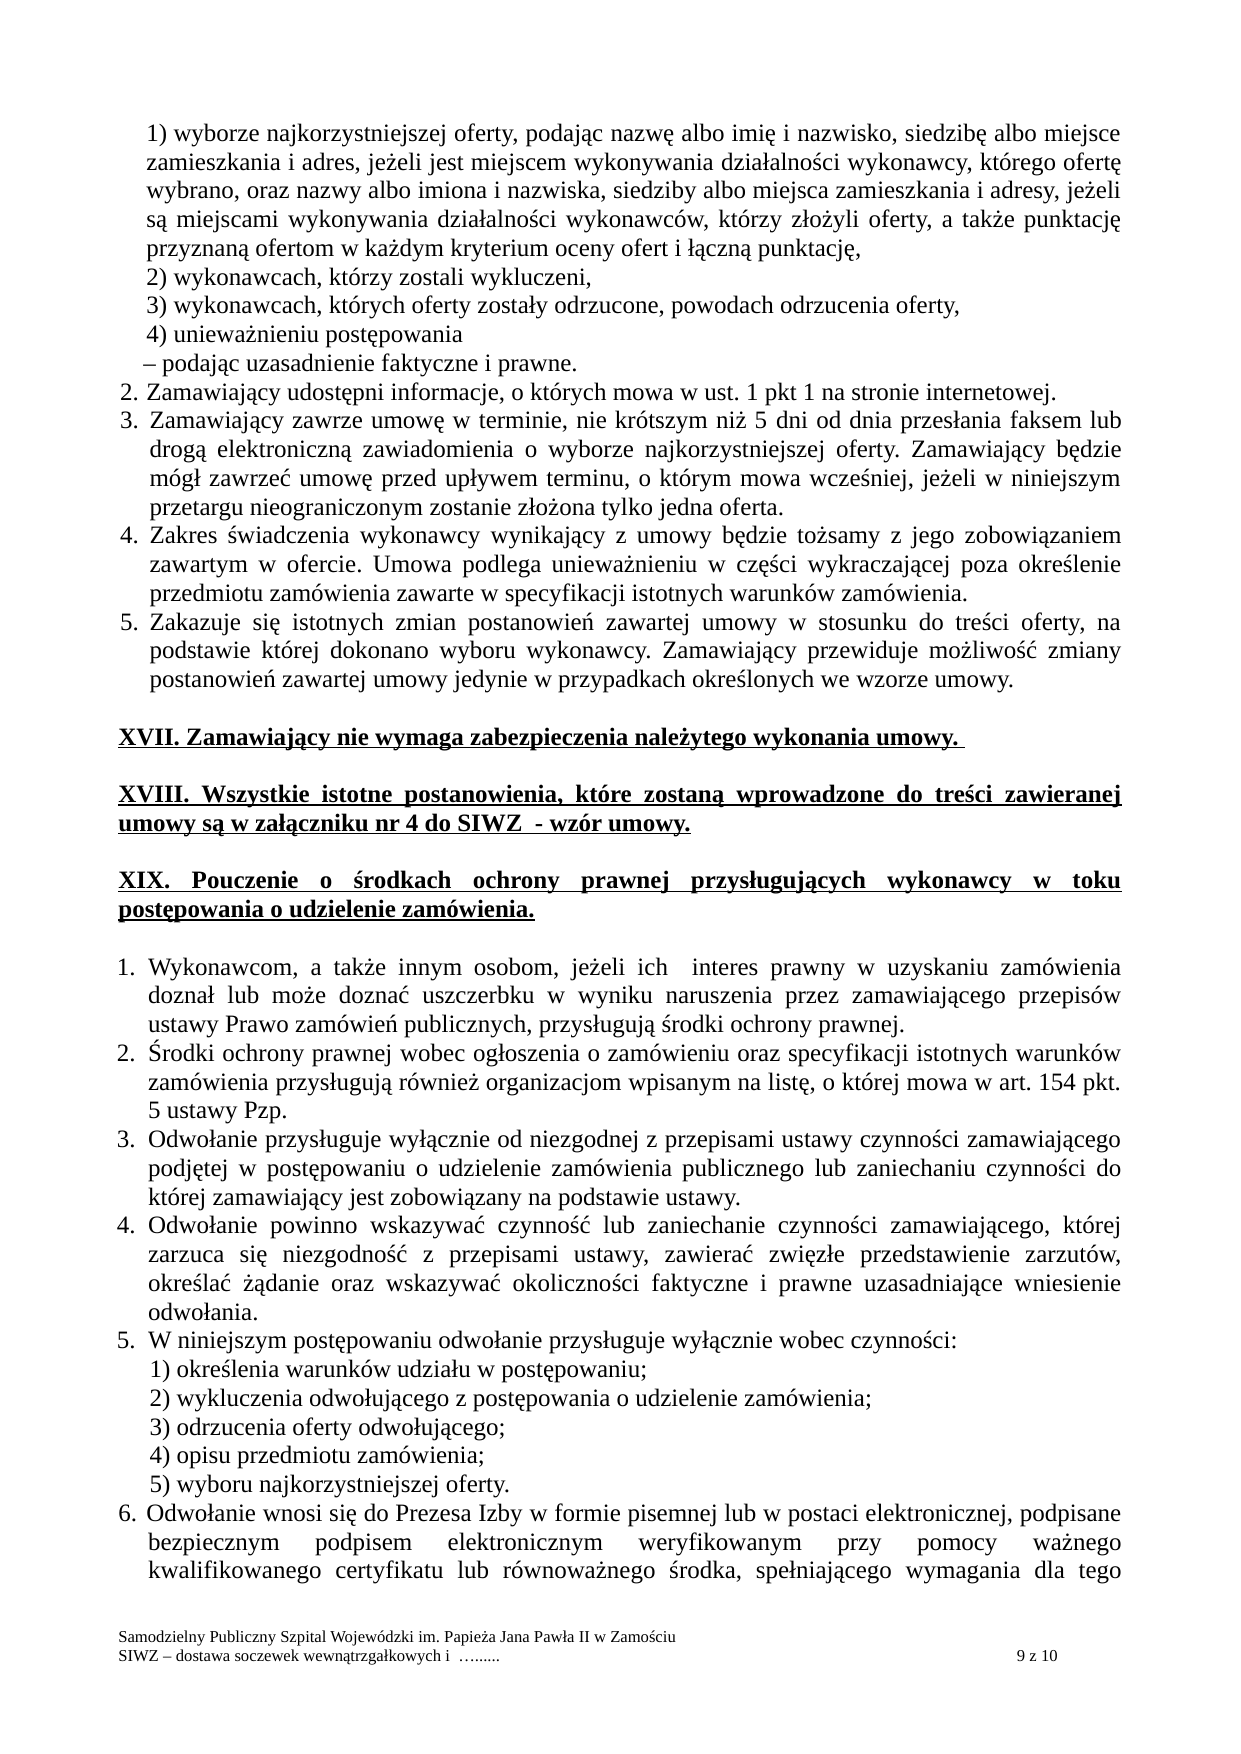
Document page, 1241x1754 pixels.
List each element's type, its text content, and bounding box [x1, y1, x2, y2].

list W niniejszym postępowaniu odwołanie przysługuje wyłącznie wobec czynności: [117, 1325, 1122, 1354]
text 3) odrzucenia oferty odwołującego; [118, 1412, 1122, 1440]
list Zamawiający zawrze umowę w terminie, nie krótszym niż 5 dni od dnia przesłania faksem lub drogą elektroniczną zawiadomienia o wyborze najkorzystniejszej oferty. Zamawiający będzie mógł zawrzeć umowę przed upływem terminu, o którym mowa wcześniej, jeżeli w niniejszym przetargu nieograniczonym zostanie złożona tylko jedna oferta. [120, 406, 1122, 521]
list wyborze najkorzystniejszej oferty, podając nazwę albo imię i nazwisko, siedzibę albo miejsce zamieszkania i adres, jeżeli jest miejscem wykonywania działalności wykonawcy, którego ofertę wybrano, oraz nazwy albo imiona i nazwiska, siedziby albo miejsca zamieszkania i adresy, jeżeli są miejscami wykonywania działalności wykonawców, którzy złożyli oferty, a także punktację przyznaną ofertom w każdym kryterium oceny ofert i łączną punktację, [146, 118, 1122, 262]
text umowy są w załączniku nr 4 do SIWZ - wzór umowy. [118, 806, 1122, 837]
text XVIII. Wszystkie istotne postanowienia, które zostaną wprowadzone do treści zawieranej [118, 779, 1122, 804]
list Odwołanie przysługuje wyłącznie od niezgodnej z przepisami ustawy czynności zamawiającego podjętej w postępowaniu o udzielenie zamówienia publicznego lub zaniechaniu czynności do której zamawiający jest zobowiązany na podstawie ustawy. [117, 1124, 1122, 1210]
list Odwołanie powinno wskazywać czynność lub zaniechanie czynności zamawiającego, której zarzuca się niezgodność z przepisami ustawy, zawierać zwięzłe przedstawienie zarzutów, określać żądanie oraz wskazywać okoliczności faktyczne i prawne uzasadniające wniesienie odwołania. [117, 1210, 1122, 1325]
list Zakazuje się istotnych zmian postanowień zawartej umowy w stosunku do treści oferty, na podstawie której dokonano wyboru wykonawcy. Zamawiający przewiduje możliwość zmiany postanowień zawartej umowy jedynie w przypadkach określonych we wzorze umowy. [120, 607, 1122, 693]
list wykonawcach, których oferty zostały odrzucone, powodach odrzucenia oferty, [146, 291, 1122, 319]
list Zamawiający udostępni informacje, o których mowa w ust. 1 pkt 1 na stronie internetowej. [120, 377, 1122, 406]
text XIX. Pouczenie o środkach ochrony prawnej przysługujących wykonawcy w toku [118, 866, 1122, 891]
list Wykonawcom, a także innym osobom, jeżeli ich interes prawny w uzyskaniu zamówienia doznał lub może doznać uszczerbku w wyniku naruszenia przez zamawiającego przepisów ustawy Prawo zamówień publicznych, przysługują środki ochrony prawnej. [117, 952, 1122, 1038]
list Odwołanie wnosi się do Prezesa Izby w formie pisemnej lub w postaci elektronicznej, podpisane bezpiecznym podpisem elektronicznym weryfikowanym przy pomocy ważnego kwalifikowanego certyfikatu lub równoważnego środka, spełniającego wymagania dla tego [118, 1498, 1122, 1584]
list Zakres świadczenia wykonawcy wynikający z umowy będzie tożsamy z jego zobowiązaniem zawartym w ofercie. Umowa podlega unieważnieniu w części wykraczającej poza określenie przedmiotu zamówienia zawarte w specyfikacji istotnych warunków zamówienia. [120, 521, 1122, 607]
text postępowania o udzielenie zamówienia. [118, 892, 1122, 923]
list wykonawcach, którzy zostali wykluczeni, [146, 262, 1122, 291]
text 1) określenia warunków udziału w postępowaniu; [118, 1354, 1122, 1383]
text XVII. Zamawiający nie wymaga zabezpieczenia należytego wykonania umowy. [118, 722, 1122, 751]
text 4) opisu przedmiotu zamówienia; [118, 1440, 1122, 1469]
text 2) wykluczenia odwołującego z postępowania o udzielenie zamówienia; [118, 1383, 1122, 1412]
text 5) wyboru najkorzystniejszej oferty. [118, 1469, 1122, 1498]
text – podając uzasadnienie faktyczne i prawne. [118, 348, 1122, 377]
list unieważnieniu postępowania [146, 319, 1122, 348]
list Środki ochrony prawnej wobec ogłoszenia o zamówieniu oraz specyfikacji istotnych warunków zamówienia przysługują również organizacjom wpisanym na listę, o której mowa w art. 154 pkt. 5 ustawy Pzp. [117, 1038, 1122, 1124]
